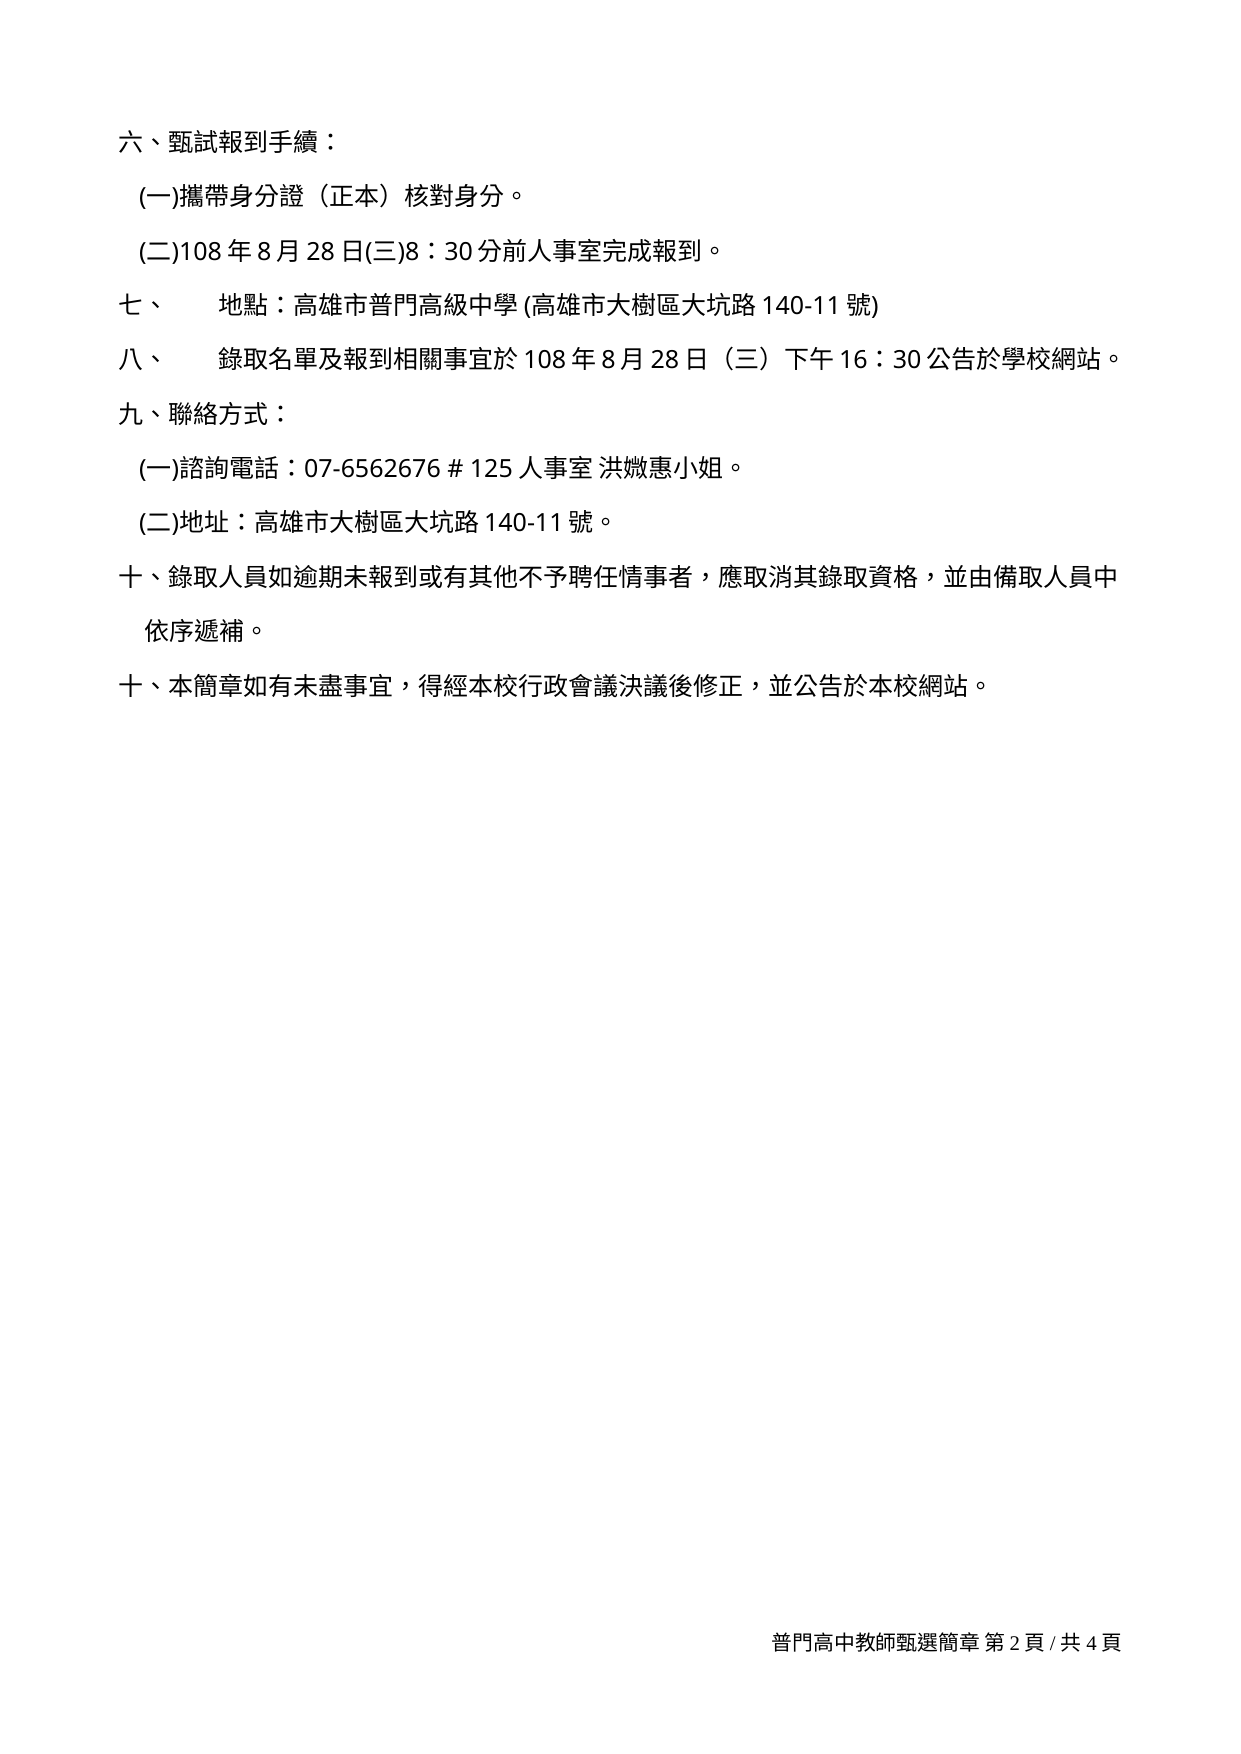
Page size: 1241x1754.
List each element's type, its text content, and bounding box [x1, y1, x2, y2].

text 十、本簡章如有未盡事宜，得經本校行政會議決議後修正，並公告於本校網站。 [118, 666, 1122, 702]
text 九、聯絡方式： [118, 394, 1122, 430]
text (一)諮詢電話：07-6562676 # 125人事室 洪媺惠小姐。 [139, 448, 1122, 485]
list 地點：高雄市普門高級中學 (高雄市大樹區大坑路140-11號) [118, 285, 1122, 322]
text (二)地址：高雄市大樹區大坑路140-11號。 [139, 503, 1122, 539]
text 六、甄試報到手續： [118, 122, 1122, 158]
text (二)108年8月28日(三)8：30分前人事室完成報到。 [139, 231, 1122, 267]
text (一)攜帶身分證（正本）核對身分。 [139, 177, 1122, 213]
text 依序遞補。 [118, 612, 1122, 648]
list 錄取名單及報到相關事宜於108年8月28日（三）下午16：30公告於學校網站。 [118, 340, 1122, 376]
text 十、錄取人員如逾期未報到或有其他不予聘任情事者，應取消其錄取資格，並由備取人員中 [118, 557, 1122, 593]
